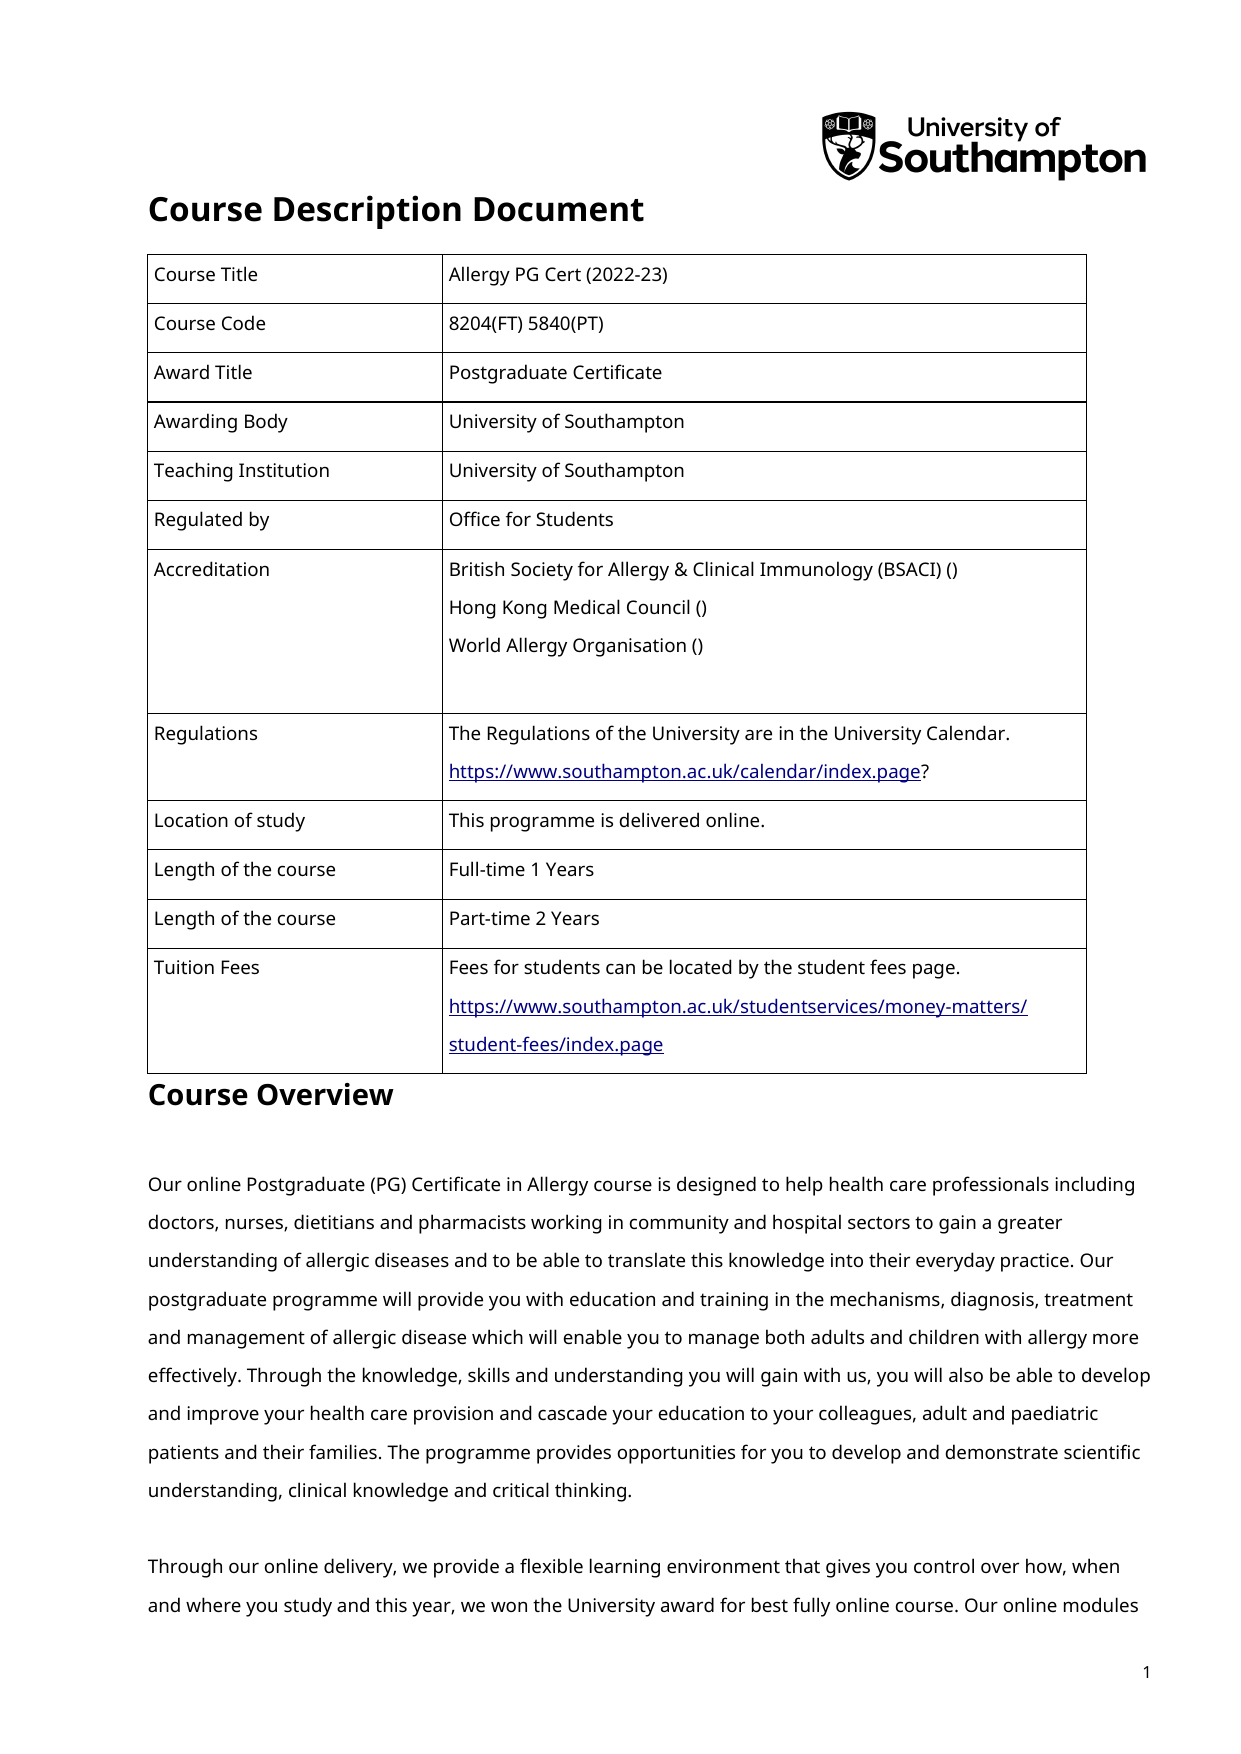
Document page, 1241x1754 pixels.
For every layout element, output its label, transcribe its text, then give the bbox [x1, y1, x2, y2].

table_cell Course Code [148, 304, 442, 352]
table_cell Fees for students can be located by the student fees page. https://www.southampton.ac.uk/studentservices/money-matters/student-fees/index.page [443, 949, 1086, 1073]
table_cell Postgraduate Certificate [443, 353, 1086, 401]
table_cell This programme is delivered online. [443, 801, 1086, 849]
table_cell Award Title [148, 353, 442, 401]
table_cell Full-time 1 Years [443, 850, 1086, 898]
subtitle Course Overview [148, 1074, 1152, 1114]
table_cell Location of study [148, 801, 442, 849]
table_cell Office for Students [443, 501, 1086, 549]
table_cell Tuition Fees [148, 949, 442, 1073]
table_cell University of Southampton [443, 452, 1086, 500]
table_cell University of Southampton [443, 403, 1086, 451]
table_cell Regulated by [148, 501, 442, 549]
table_cell Awarding Body [148, 403, 442, 451]
text Our online Postgraduate (PG) Certificate in Allergy course is designed to help health care professionals including doctors, nurses, dietitians and pharmacists working in community and hospital sectors to gain a greater understanding of allergic diseases and to be able to translate this knowledge into their everyday practice. Our postgraduate programme will provide you with education and training in the mechanisms, diagnosis, treatment and management of allergic disease which will enable you to manage both adults and children with allergy more effectively. Through the knowledge, skills and understanding you will gain with us, you will also be able to develop and improve your health care provision and cascade your education to your colleagues, adult and paediatric patients and their families. The programme provides opportunities for you to develop and demonstrate scientific understanding, clinical knowledge and critical thinking. Through our online delivery, we provide a flexible learning environment that gives you control over how, when and where you study and this year, we won the University award for best fully online course. Our online modules [148, 1171, 1152, 1617]
table_cell Accreditation [148, 550, 442, 713]
table_cell The Regulations of the University are in the University Calendar. https://www.southampton.ac.uk/calendar/index.page? [443, 714, 1086, 800]
table_header Allergy PG Cert (2022-23) [443, 255, 1086, 303]
table_cell Regulations [148, 714, 442, 800]
table_cell Part-time 2 Years [443, 900, 1086, 948]
table_cell Length of the course [148, 900, 442, 948]
subtitle Course Description Document [148, 186, 1152, 231]
table_cell Teaching Institution [148, 452, 442, 500]
table_cell Length of the course [148, 850, 442, 898]
table_cell 8204(FT) 5840(PT) [443, 304, 1086, 352]
table_cell British Society for Allergy & Clinical Immunology (BSACI) () Hong Kong Medical Council () World Allergy Organisation () [443, 550, 1086, 713]
table_header Course Title [148, 255, 442, 303]
